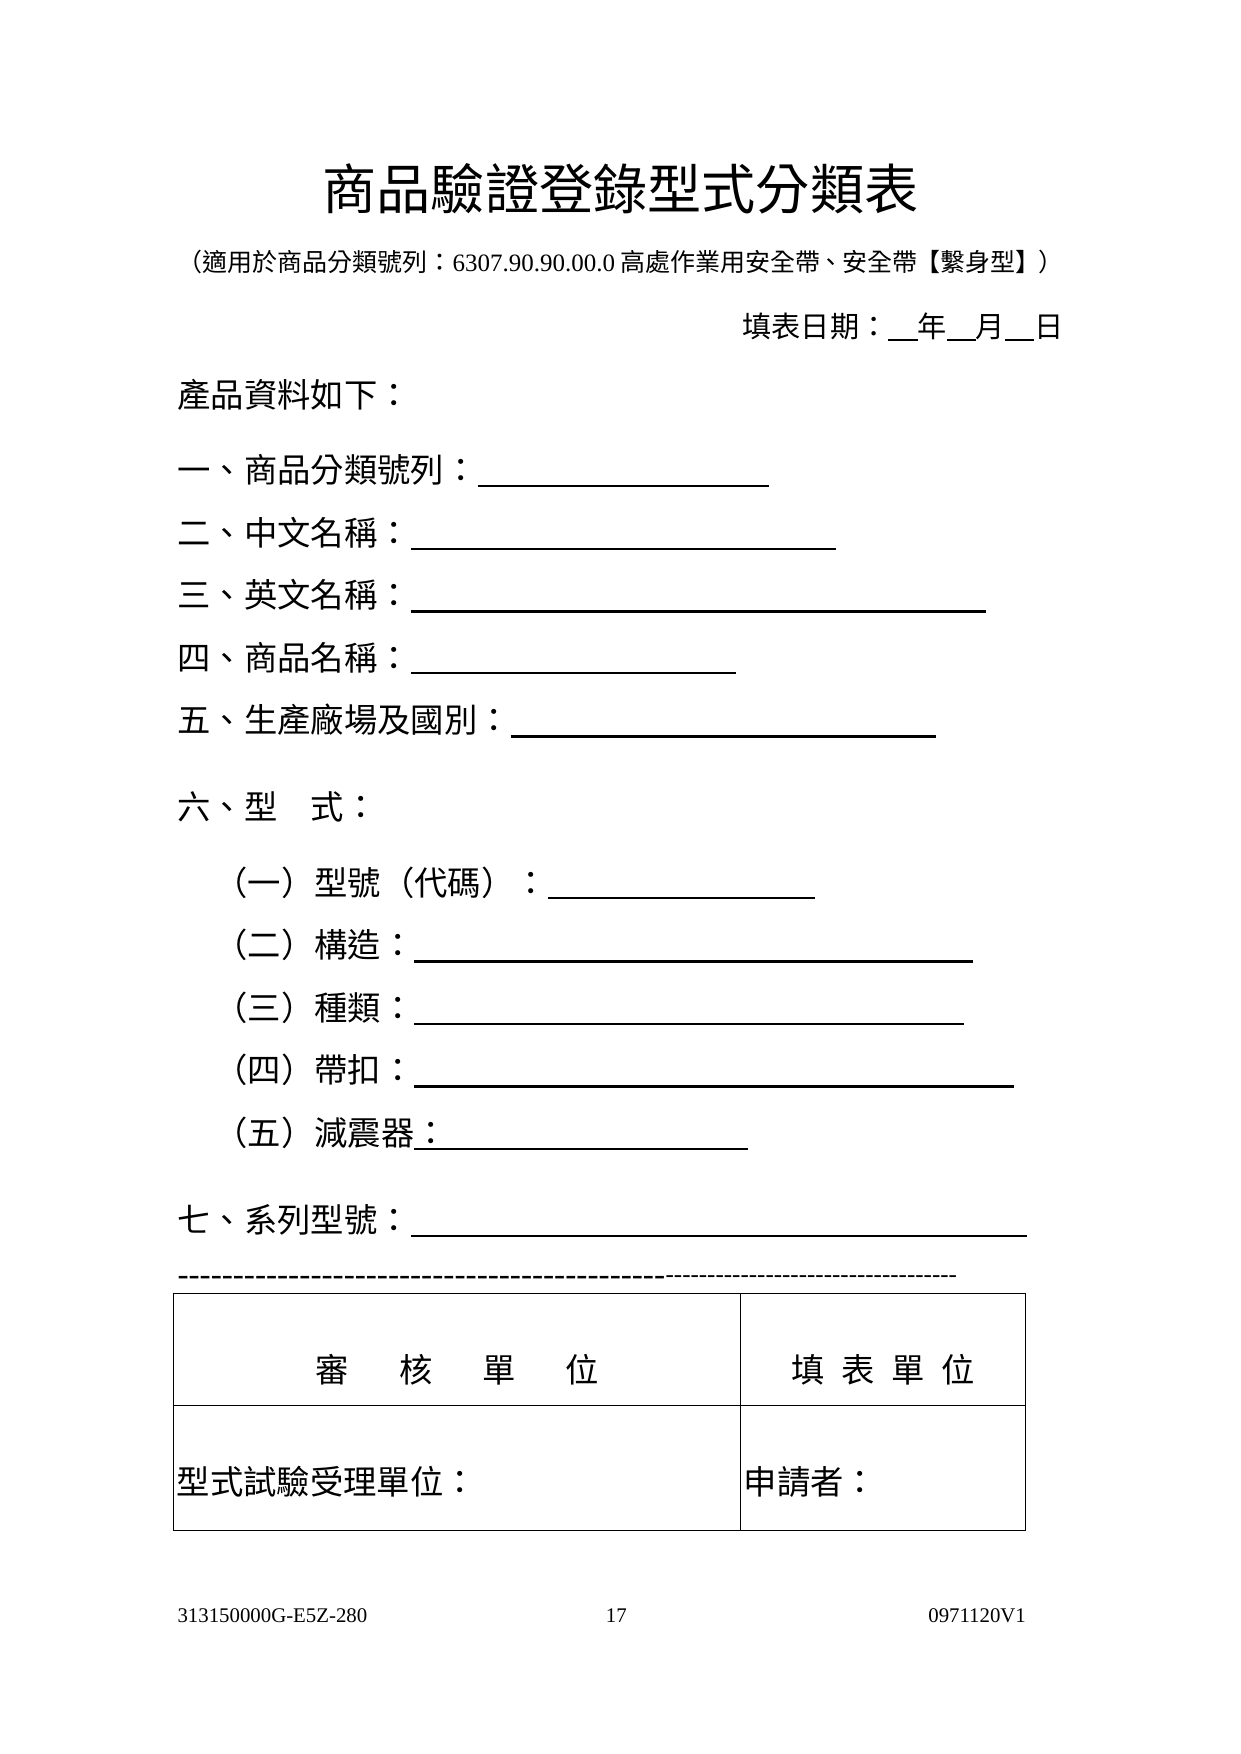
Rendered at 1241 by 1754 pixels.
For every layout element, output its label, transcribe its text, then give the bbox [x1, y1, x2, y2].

table_header 填 表 單 位 [741, 1294, 1025, 1405]
text 四、商品名稱： [177, 617, 1063, 680]
text （一）型號（代碼）： [214, 842, 1063, 905]
table_cell 型式試驗受理單位： [174, 1406, 740, 1530]
table_cell 申請者： [741, 1406, 1025, 1530]
table_header 審 核 單 位 [174, 1294, 740, 1405]
text 七、系列型號： [177, 1180, 1063, 1255]
text 一、商品分類號列： [177, 430, 1063, 492]
text ------------------------------------------------------------------------------- [177, 1255, 1063, 1292]
text 三、英文名稱： [177, 555, 1063, 617]
text 二、中文名稱： [177, 492, 1063, 555]
text （二）構造： （三）種類： （四）帶扣： [214, 905, 1063, 1092]
text （適用於商品分類號列：6307.90.90.00.0高處作業用安全帶、安全帶【繫身型】） [177, 242, 1063, 279]
text （五）減震器： [214, 1092, 1063, 1155]
text 五、生產廠場及國別： [177, 680, 1063, 742]
text 六、型 式： [177, 767, 1063, 842]
text 產品資料如下： [177, 355, 1063, 430]
text 填表日期： 年 月 日 [177, 304, 1063, 346]
text 商品驗證登錄型式分類表 [177, 130, 1063, 242]
